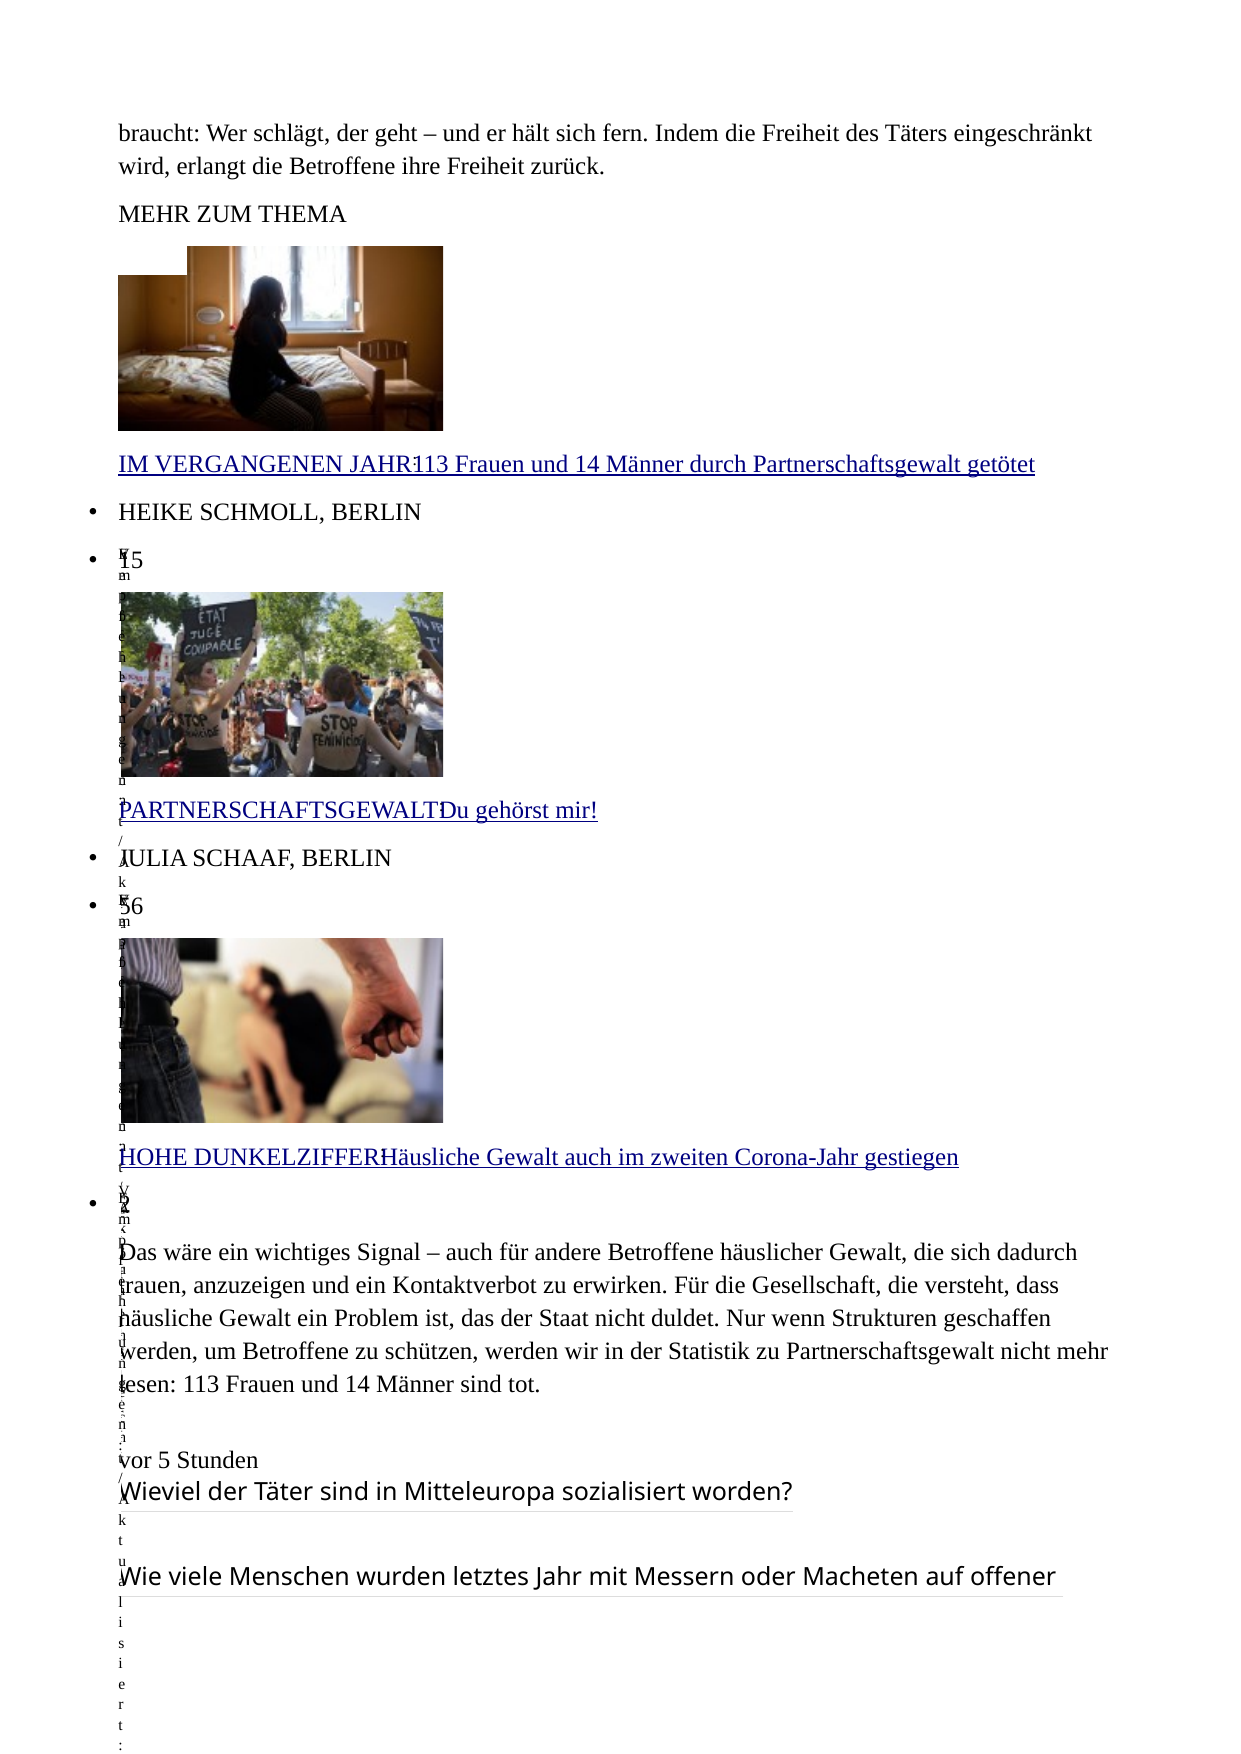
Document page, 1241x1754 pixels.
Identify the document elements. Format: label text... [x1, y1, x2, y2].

list 2 [121, 1189, 1122, 1218]
list 15 [121, 545, 1122, 573]
picture [118, 246, 444, 431]
text PARTNERSCHAFTSGEWALTDu gehörst mir! [121, 796, 1122, 824]
picture [121, 592, 444, 777]
text MEHR ZUM THEMA [118, 199, 1122, 227]
text vor 5 Stunden [121, 1417, 1122, 1474]
list HEIKE SCHMOLL, BERLIN [118, 497, 1122, 526]
picture [121, 938, 444, 1123]
text Das wäre ein wichtiges Signal – auch für andere Betroffene häuslicher Gewalt, die sich dadurch trauen, anzuzeigen und ein Kontaktverbot zu erwirken. Für die Gesellschaft, die versteht, dass häusliche Gewalt ein Problem ist, das der Staat nicht duldet. Nur wenn Strukturen geschaffen werden, um Betroffene zu schützen, werden wir in der Statistik zu Partnerschaftsgewalt nicht mehr lesen: 113 Frauen und 14 Männer sind tot. [121, 1237, 1122, 1398]
text Wieviel der Täter sind in Mitteleuropa sozialisiert worden? Wie viele Menschen wurden letztes Jahr mit Messern oder Macheten auf offener [121, 1474, 1122, 1597]
list JULIA SCHAAF, BERLIN [121, 843, 1122, 872]
list 56 [121, 891, 1122, 919]
text HOHE DUNKELZIFFERHäusliche Gewalt auch im zweiten Corona-Jahr gestiegen [121, 1142, 1122, 1170]
text IM VERGANGENEN JAHR113 Frauen und 14 Männer durch Partnerschaftsgewalt getötet [118, 449, 1122, 478]
text braucht: Wer schlägt, der geht – und er hält sich fern. Indem die Freiheit des Täters eingeschränkt wird, erlangt die Betroffene ihre Freiheit zurück. [118, 118, 1122, 180]
